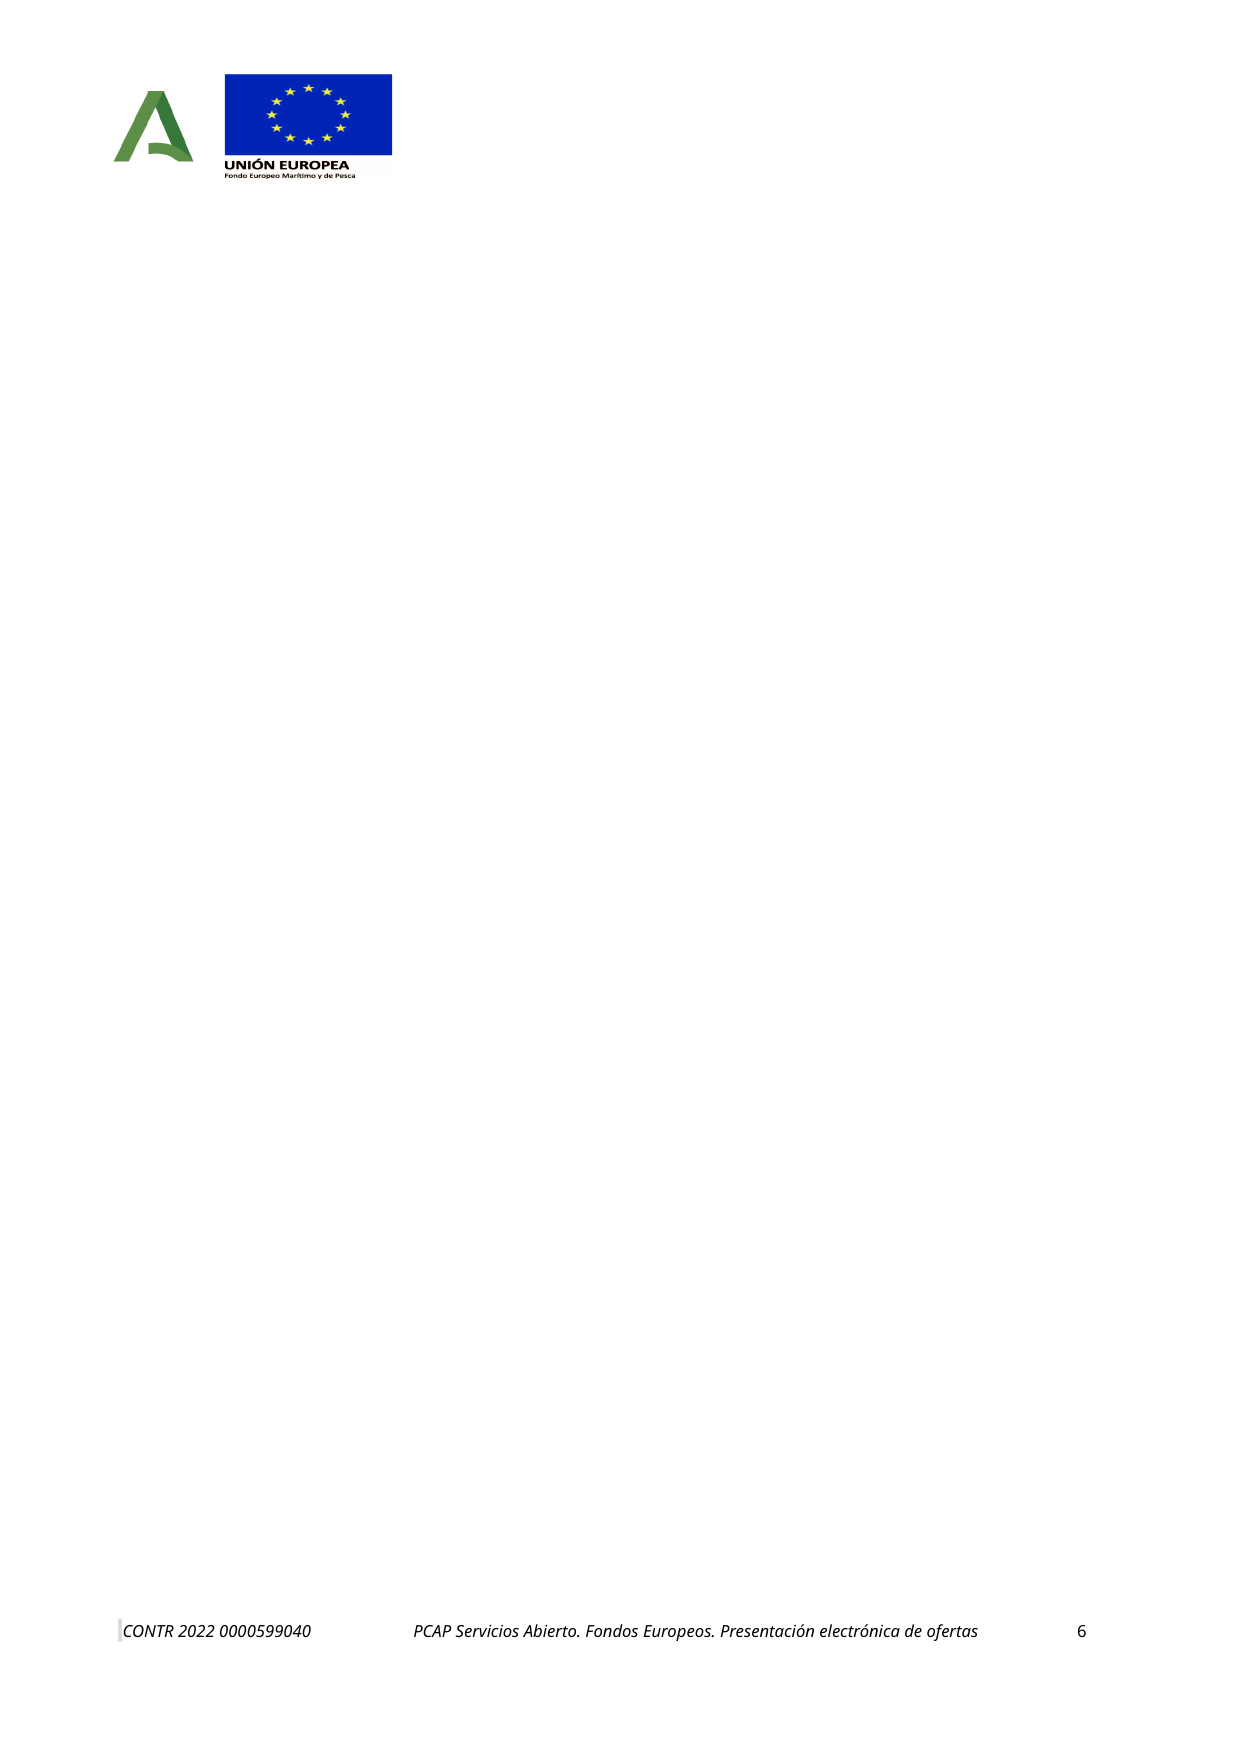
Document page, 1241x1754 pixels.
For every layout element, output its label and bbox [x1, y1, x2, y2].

picture [224, 74, 393, 179]
picture [109, 86, 198, 166]
